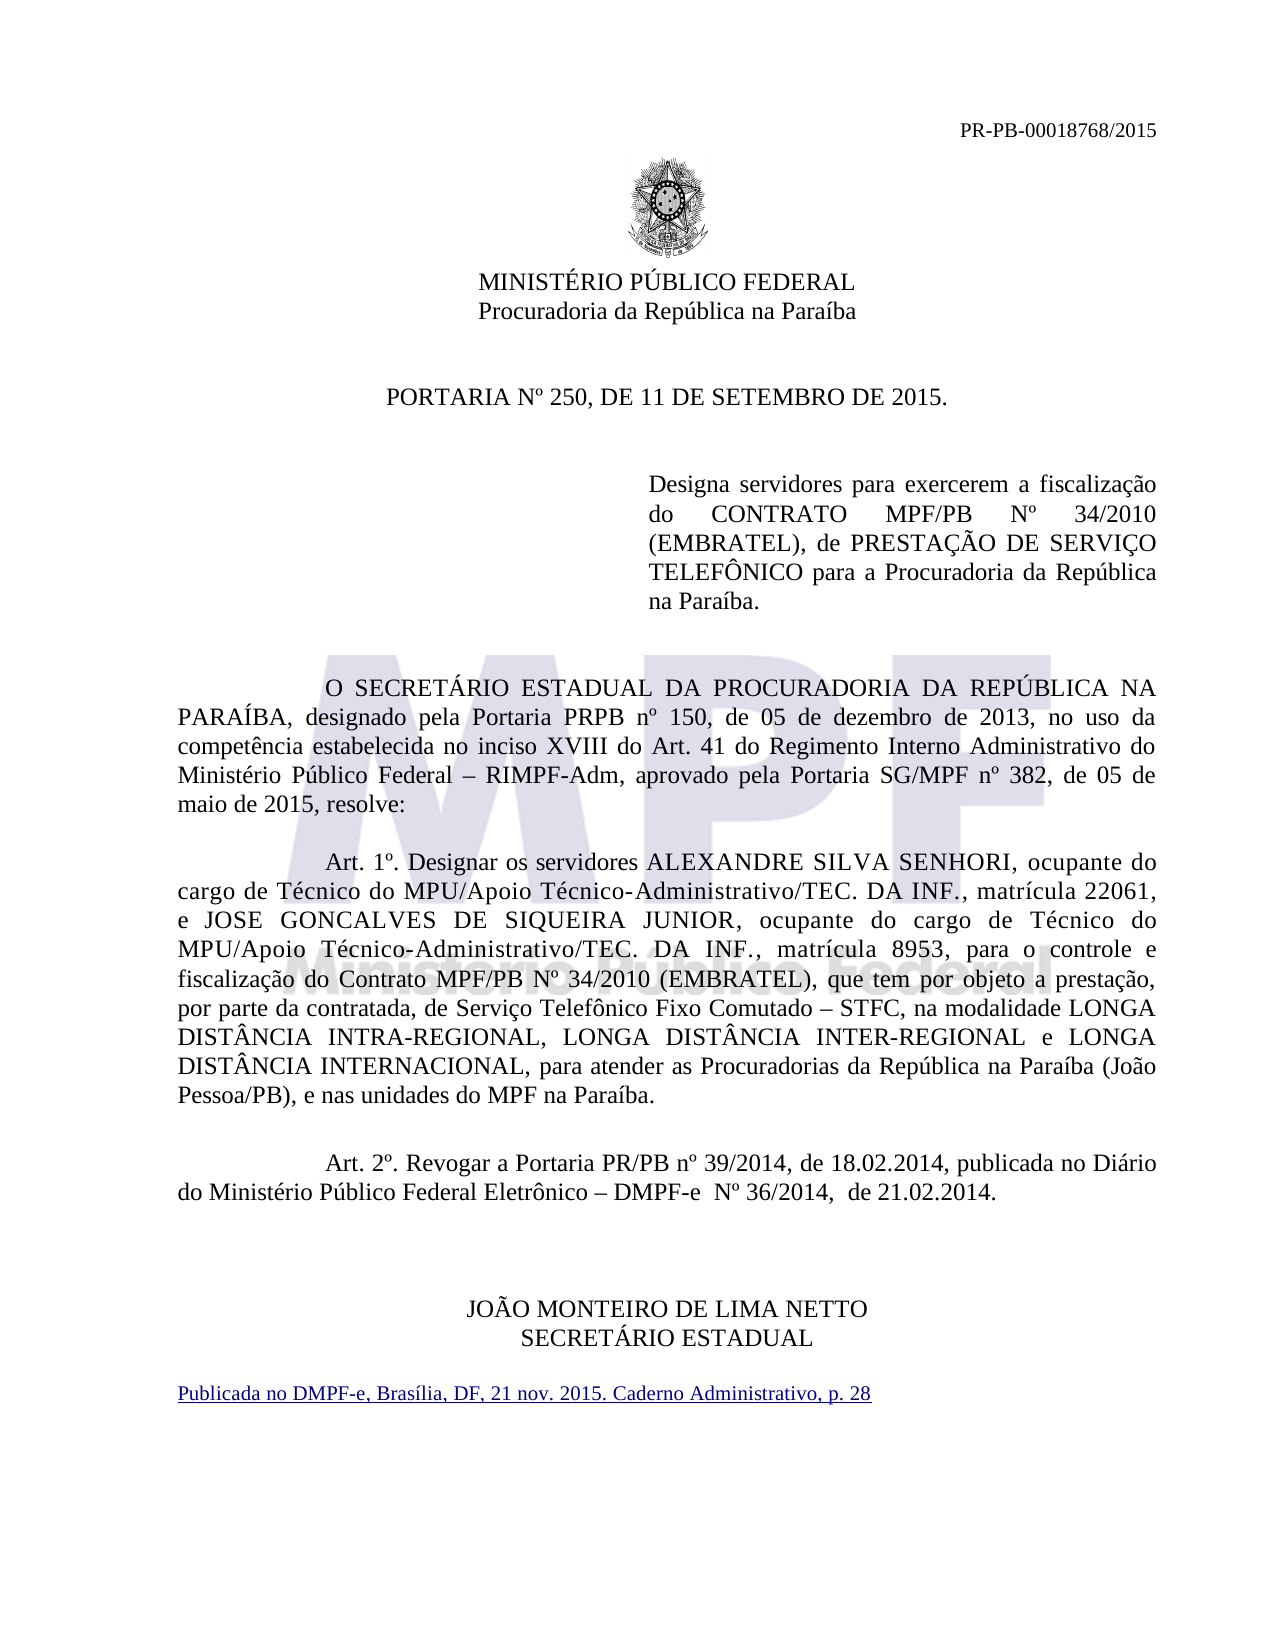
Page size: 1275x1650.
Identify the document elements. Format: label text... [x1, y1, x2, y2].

text SECRETÁRIO ESTADUAL [177, 1323, 1157, 1352]
text Procuradoria da República na Paraíba [177, 296, 1157, 325]
text PR-PB-00018768/2015 [177, 118, 1157, 142]
text Art. 2º. Revogar a Portaria PR/PB nº 39/2014, de 18.02.2014, publicada no Diário do Ministério Público Federal Eletrônico – DMPF-e Nº 36/2014, de 21.02.2014. [177, 1148, 1157, 1206]
text JOÃO MONTEIRO DE LIMA NETTO [177, 1293, 1157, 1323]
picture [283, 655, 1051, 673]
picture [625, 151, 709, 258]
text Designa servidores para exercerem a fiscalização do CONTRATO MPF/PB Nº 34/2010 (EMBRATEL), de PRESTAÇÃO DE SERVIÇO TELEFÔNICO para a Procuradoria da República na Paraíba. [648, 469, 1157, 615]
text Art. 1º. Designar os servidores ALEXANDRE SILVA SENHORI, ocupante do cargo de Técnico do MPU/Apoio Técnico-Administrativo/TEC. DA INF., matrícula 22061, e JOSE GONCALVES DE SIQUEIRA JUNIOR, ocupante do cargo de Técnico do MPU/Apoio Técnico-Administrativo/TEC. DA INF., matrícula 8953, para o controle e fiscalização do Contrato MPF/PB Nº 34/2010 (EMBRATEL), que tem por objeto a prestação, por parte da contratada, de Serviço Telefônico Fixo Comutado – STFC, na modalidade LONGA DISTÂNCIA INTRA-REGIONAL, LONGA DISTÂNCIA INTER-REGIONAL e LONGA DISTÂNCIA INTERNACIONAL, para atender as Procuradorias da República na Paraíba (João Pessoa/PB), e nas unidades do MPF na Paraíba. [177, 847, 1157, 1109]
text PORTARIA Nº 250, DE 11 DE SETEMBRO DE 2015. [177, 382, 1157, 411]
picture [283, 818, 1051, 847]
text O SECRETÁRIO ESTADUAL DA PROCURADORIA DA REPÚBLICA NA PARAÍBA, designado pela Portaria PRPB nº 150, de 05 de dezembro de 2013, no uso da competência estabelecida no inciso XVIII do Art. 41 do Regimento Interno Administrativo do Ministério Público Federal – RIMPF-Adm, aprovado pela Portaria SG/MPF nº 382, de 05 de maio de 2015, resolve: [177, 673, 1157, 818]
text MINISTÉRIO PÚBLICO FEDERAL [177, 267, 1157, 296]
text Publicada no DMPF-e, Brasília, DF, 21 nov. 2015. Caderno Administrativo, p. 28 [177, 1381, 1157, 1405]
